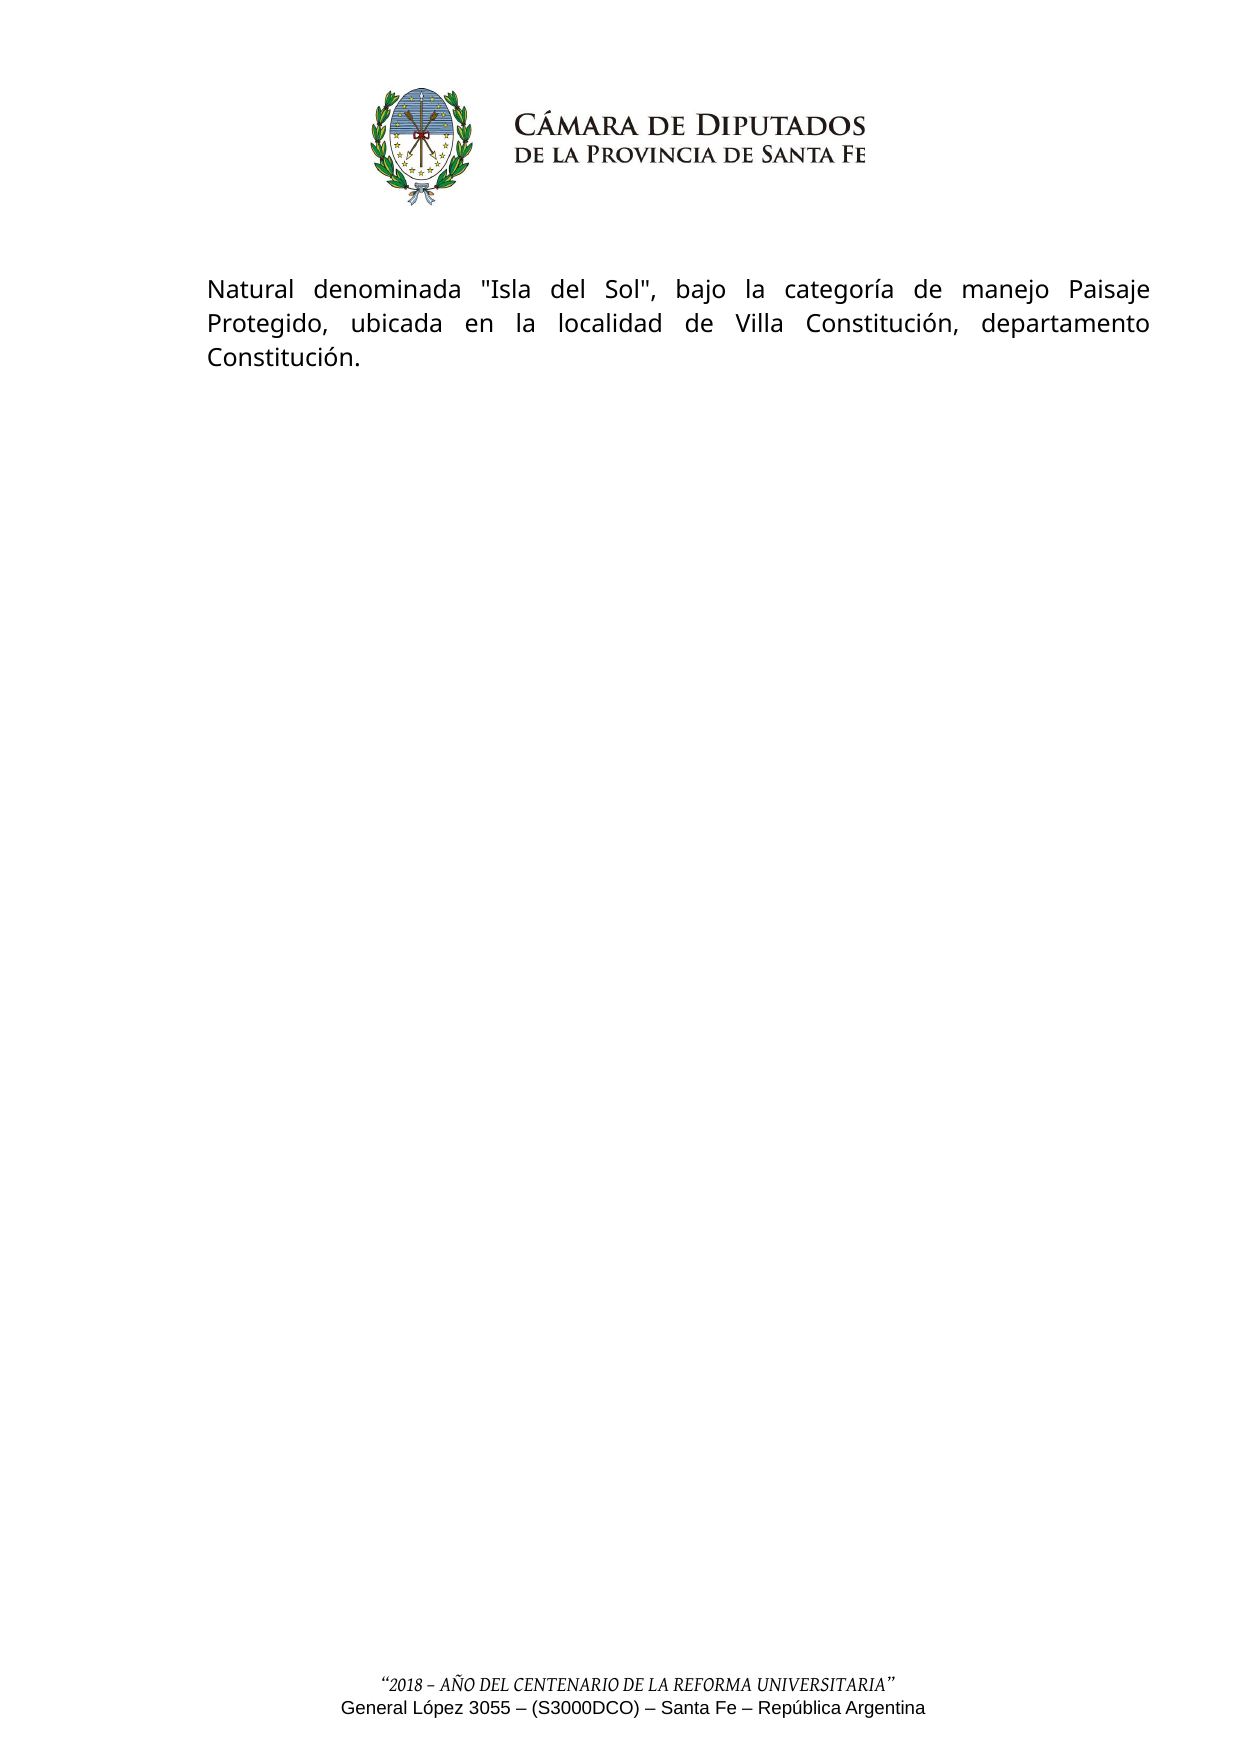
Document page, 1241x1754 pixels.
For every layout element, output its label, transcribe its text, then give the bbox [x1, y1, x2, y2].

text Natural denominada "Isla del Sol", bajo la categoría de manejo Paisaje Protegido, ubicada en la localidad de Villa Constitución, departamento Constitución. [207, 272, 1152, 374]
picture [370, 88, 866, 210]
